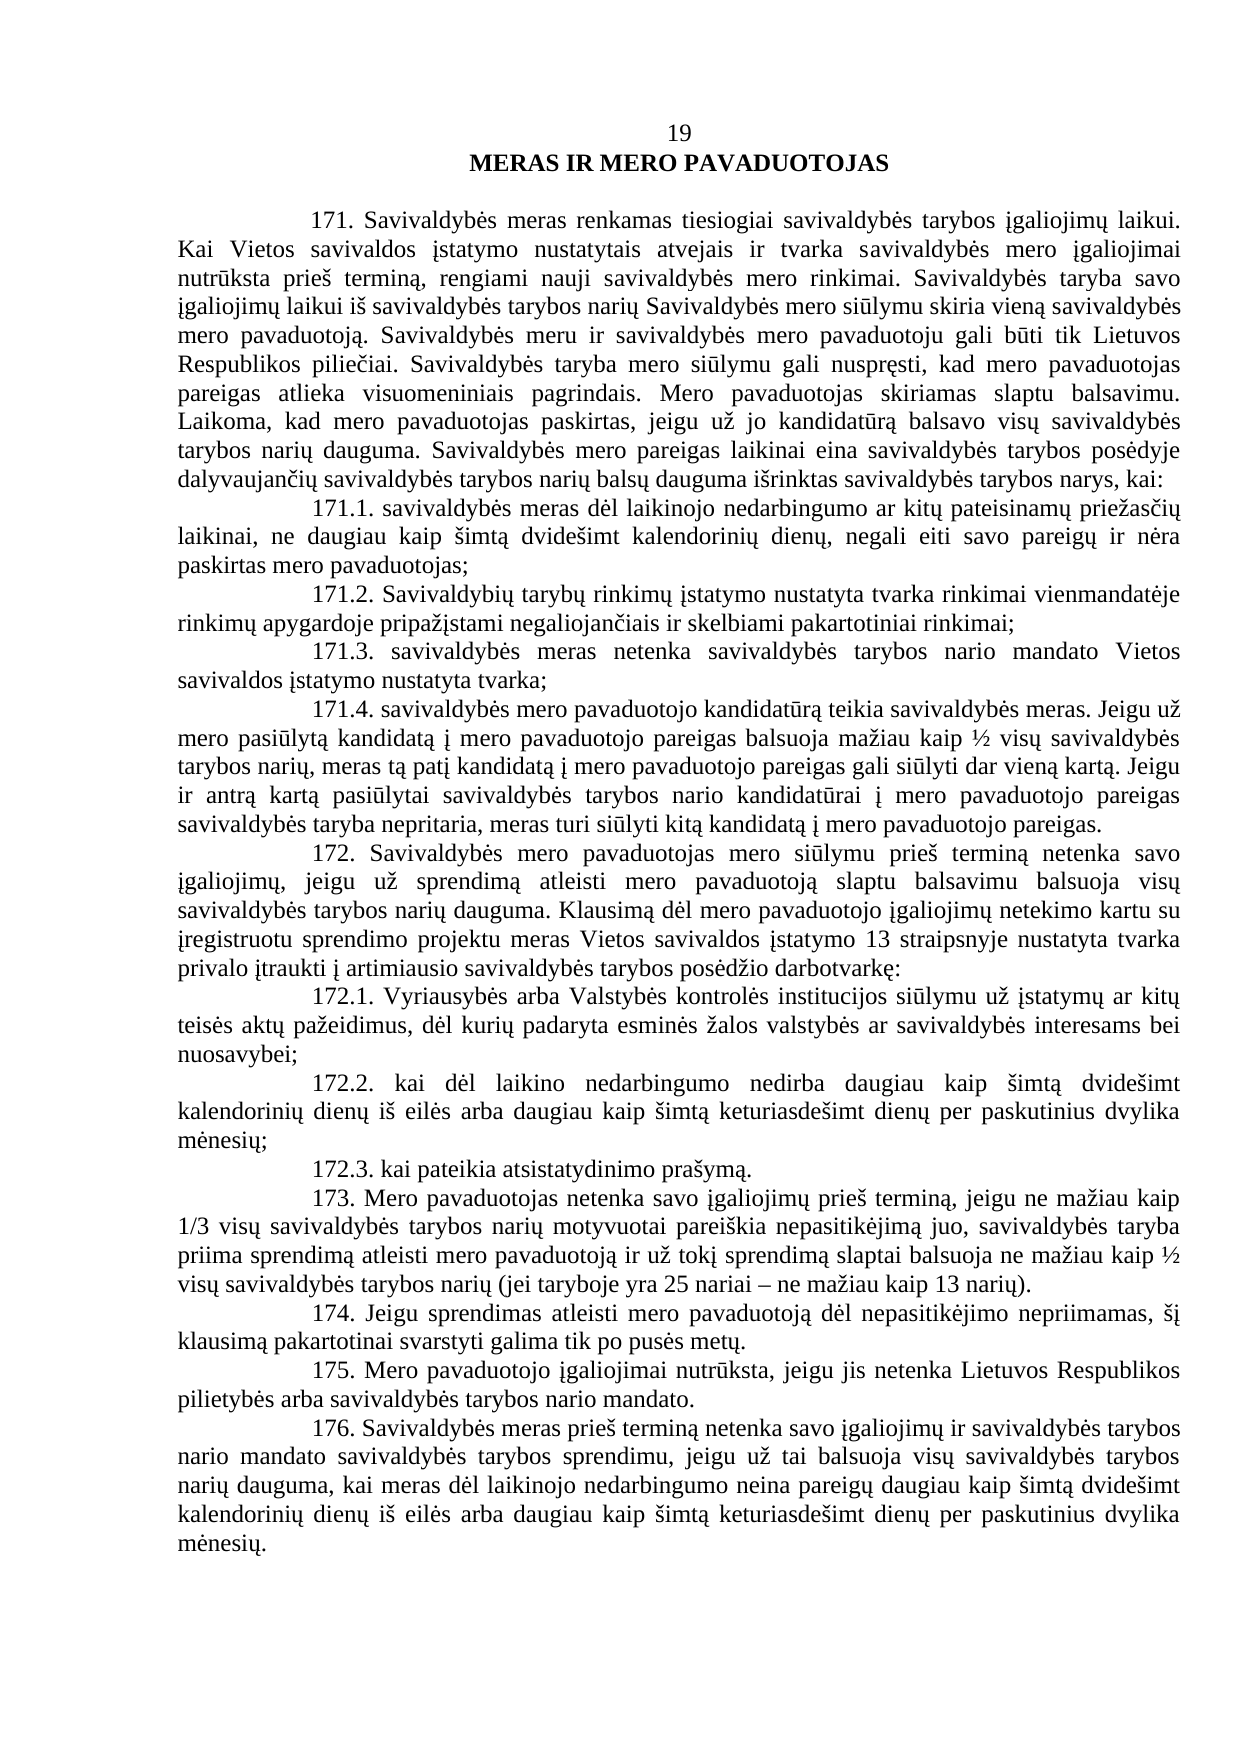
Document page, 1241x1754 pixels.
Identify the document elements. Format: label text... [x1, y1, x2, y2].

text 172.2. kai dėl laikino nedarbingumo nedirba daugiau kaip šimtą dvidešimt kalendorinių dienų iš eilės arba daugiau kaip šimtą keturiasdešimt dienų per paskutinius dvylika mėnesių; [177, 1068, 1181, 1154]
text MERAS IR MERO PAVADUOTOJAS [177, 148, 1181, 176]
text 175. Mero pavaduotojo įgaliojimai nutrūksta, jeigu jis netenka Lietuvos Respublikos pilietybės arba savivaldybės tarybos nario mandato. [177, 1355, 1181, 1413]
text 171.2. Savivaldybių tarybų rinkimų įstatymo nustatyta tvarka rinkimai vienmandatėje rinkimų apygardoje pripažįstami negaliojančiais ir skelbiami pakartotiniai rinkimai; [177, 579, 1181, 636]
text 171.3. savivaldybės meras netenka savivaldybės tarybos nario mandato Vietos savivaldos įstatymo nustatyta tvarka; [177, 636, 1181, 694]
text 171.4. savivaldybės mero pavaduotojo kandidatūrą teikia savivaldybės meras. Jeigu už mero pasiūlytą kandidatą į mero pavaduotojo pareigas balsuoja mažiau kaip ½ visų savivaldybės tarybos narių, meras tą patį kandidatą į mero pavaduotojo pareigas gali siūlyti dar vieną kartą. Jeigu ir antrą kartą pasiūlytai savivaldybės tarybos nario kandidatūrai į mero pavaduotojo pareigas savivaldybės taryba nepritaria, meras turi siūlyti kitą kandidatą į mero pavaduotojo pareigas. [177, 694, 1181, 838]
text 172.1. Vyriausybės arba Valstybės kontrolės institucijos siūlymu už įstatymų ar kitų teisės aktų pažeidimus, dėl kurių padaryta esminės žalos valstybės ar savivaldybės interesams bei nuosavybei; [177, 981, 1181, 1068]
text 176. Savivaldybės meras prieš terminą netenka savo įgaliojimų ir savivaldybės tarybos nario mandato savivaldybės tarybos sprendimu, jeigu už tai balsuoja visų savivaldybės tarybos narių dauguma, kai meras dėl laikinojo nedarbingumo neina pareigų daugiau kaip šimtą dvidešimt kalendorinių dienų iš eilės arba daugiau kaip šimtą keturiasdešimt dienų per paskutinius dvylika mėnesių. [177, 1413, 1181, 1556]
text 174. Jeigu sprendimas atleisti mero pavaduotoją dėl nepasitikėjimo nepriimamas, šį klausimą pakartotinai svarstyti galima tik po pusės metų. [177, 1298, 1181, 1355]
text 172.3. kai pateikia atsistatydinimo prašymą. [177, 1154, 1181, 1183]
text 171. Savivaldybės meras renkamas tiesiogiai savivaldybės tarybos įgaliojimų laikui. Kai Vietos savivaldos įstatymo nustatytais atvejais ir tvarka savivaldybės mero įgaliojimai nutrūksta prieš terminą, rengiami nauji savivaldybės mero rinkimai. Savivaldybės taryba savo įgaliojimų laikui iš savivaldybės tarybos narių Savivaldybės mero siūlymu skiria vieną savivaldybės mero pavaduotoją. Savivaldybės meru ir savivaldybės mero pavaduotoju gali būti tik Lietuvos Respublikos piliečiai. Savivaldybės taryba mero siūlymu gali nuspręsti, kad mero pavaduotojas pareigas atlieka visuomeniniais pagrindais. Mero pavaduotojas skiriamas slaptu balsavimu. Laikoma, kad mero pavaduotojas paskirtas, jeigu už jo kandidatūrą balsavo visų savivaldybės tarybos narių dauguma. Savivaldybės mero pareigas laikinai eina savivaldybės tarybos posėdyje dalyvaujančių savivaldybės tarybos narių balsų dauguma išrinktas savivaldybės tarybos narys, kai: [177, 205, 1181, 493]
text 171.1. savivaldybės meras dėl laikinojo nedarbingumo ar kitų pateisinamų priežasčių laikinai, ne daugiau kaip šimtą dvidešimt kalendorinių dienų, negali eiti savo pareigų ir nėra paskirtas mero pavaduotojas; [177, 493, 1181, 579]
text 172. Savivaldybės mero pavaduotojas mero siūlymu prieš terminą netenka savo įgaliojimų, jeigu už sprendimą atleisti mero pavaduotoją slaptu balsavimu balsuoja visų savivaldybės tarybos narių dauguma. Klausimą dėl mero pavaduotojo įgaliojimų netekimo kartu su įregistruotu sprendimo projektu meras Vietos savivaldos įstatymo 13 straipsnyje nustatyta tvarka privalo įtraukti į artimiausio savivaldybės tarybos posėdžio darbotvarkę: [177, 838, 1181, 981]
text 173. Mero pavaduotojas netenka savo įgaliojimų prieš terminą, jeigu ne mažiau kaip 1/3 visų savivaldybės tarybos narių motyvuotai pareiškia nepasitikėjimą juo, savivaldybės taryba priima sprendimą atleisti mero pavaduotoją ir už tokį sprendimą slaptai balsuoja ne mažiau kaip ½ visų savivaldybės tarybos narių (jei taryboje yra 25 nariai – ne mažiau kaip 13 narių). [177, 1183, 1181, 1298]
